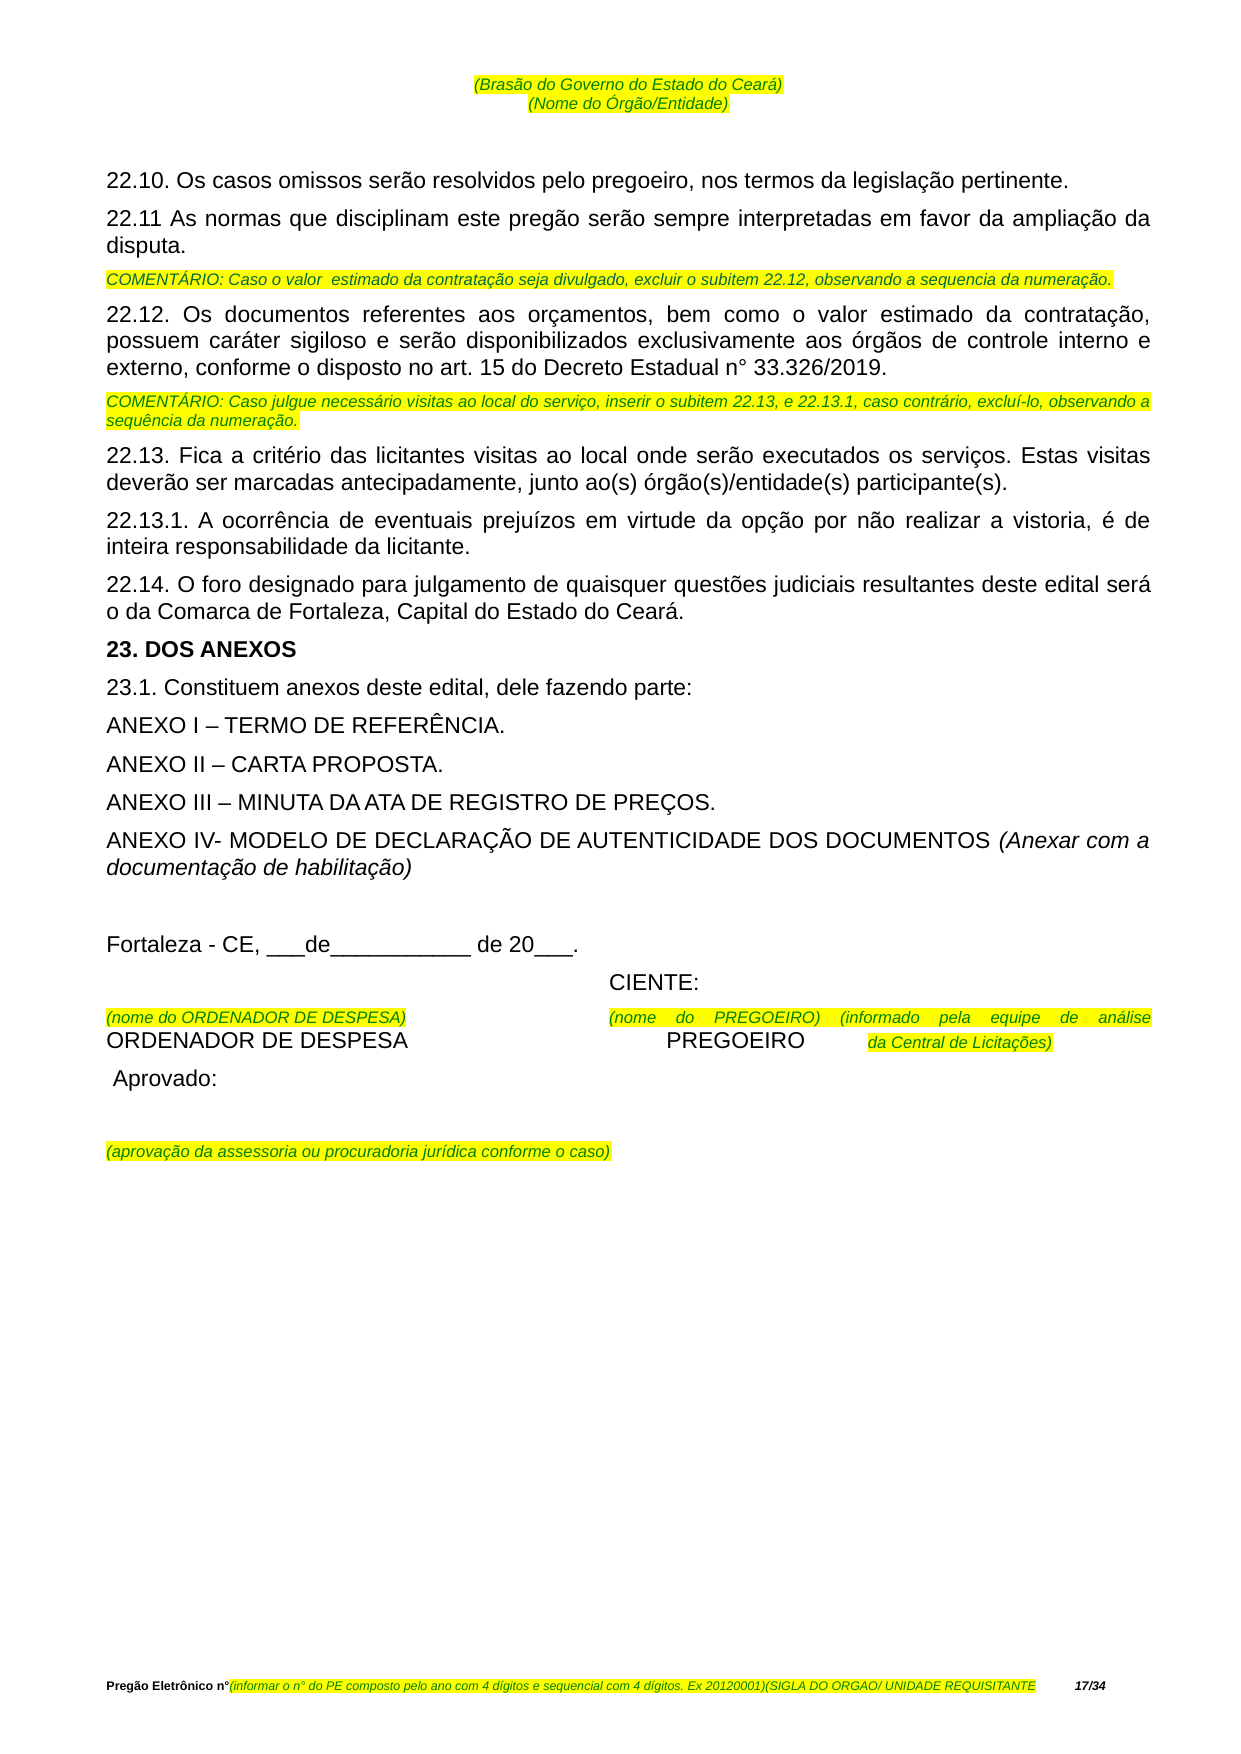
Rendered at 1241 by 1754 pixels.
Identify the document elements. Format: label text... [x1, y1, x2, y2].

text 22.14. O foro designado para julgamento de quaisquer questões judiciais resultantes deste edital será o da Comarca de Fortaleza, Capital do Estado do Ceará. [106, 571, 1152, 624]
text COMENTÁRIO: Caso julgue necessário visitas ao local do serviço, inserir o subitem 22.13, e 22.13.1, caso contrário, excluí-lo, observando a sequência da numeração. [106, 392, 1152, 430]
text Aprovado: [106, 1065, 1152, 1091]
text ANEXO I – TERMO DE REFERÊNCIA. [106, 712, 1152, 739]
text ANEXO II – CARTA PROPOSTA. [106, 751, 1152, 777]
text 22.13. Fica a critério das licitantes visitas ao local onde serão executados os serviços. Estas visitas deverão ser marcadas antecipadamente, junto ao(s) órgão(s)/entidade(s) participante(s). [106, 442, 1152, 495]
text 23.1. Constituem anexos deste edital, dele fazendo parte: [106, 674, 1152, 701]
text ANEXO IV- MODELO DE DECLARAÇÃO DE AUTENTICIDADE DOS DOCUMENTOS (Anexar com a documentação de habilitação) [106, 827, 1152, 880]
text 22.10. Os casos omissos serão resolvidos pelo pregoeiro, nos termos da legislação pertinente. [106, 167, 1152, 193]
text ANEXO III – MINUTA DA ATA DE REGISTRO DE PREÇOS. [106, 789, 1152, 815]
text 22.12. Os documentos referentes aos orçamentos, bem como o valor estimado da contratação, possuem caráter sigiloso e serão disponibilizados exclusivamente aos órgãos de controle interno e externo, conforme o disposto no art. 15 do Decreto Estadual n° 33.326/2019. [106, 301, 1152, 380]
text (aprovação da assessoria ou procuradoria jurídica conforme o caso) [106, 1141, 1152, 1161]
text COMENTÁRIO: Caso o valor estimado da contratação seja divulgado, excluir o subitem 22.12, observando a sequencia da numeração. [106, 270, 1152, 289]
text 22.11 As normas que disciplinam este pregão serão sempre interpretadas em favor da ampliação da disputa. [106, 205, 1152, 258]
text (nome do ORDENADOR DE DESPESA) (nome do PREGOEIRO) (informado pela equipe de análise ORDENADOR DE DESPESA PREGOEIRO da Central de Licitações) [106, 1008, 1152, 1053]
text CIENTE: [106, 969, 1152, 996]
text 22.13.1. A ocorrência de eventuais prejuízos em virtude da opção por não realizar a vistoria, é de inteira responsabilidade da licitante. [106, 507, 1152, 559]
text Fortaleza - CE, ___de___________ de 20___. [106, 931, 1152, 957]
text 23. DOS ANEXOS [106, 636, 1152, 662]
